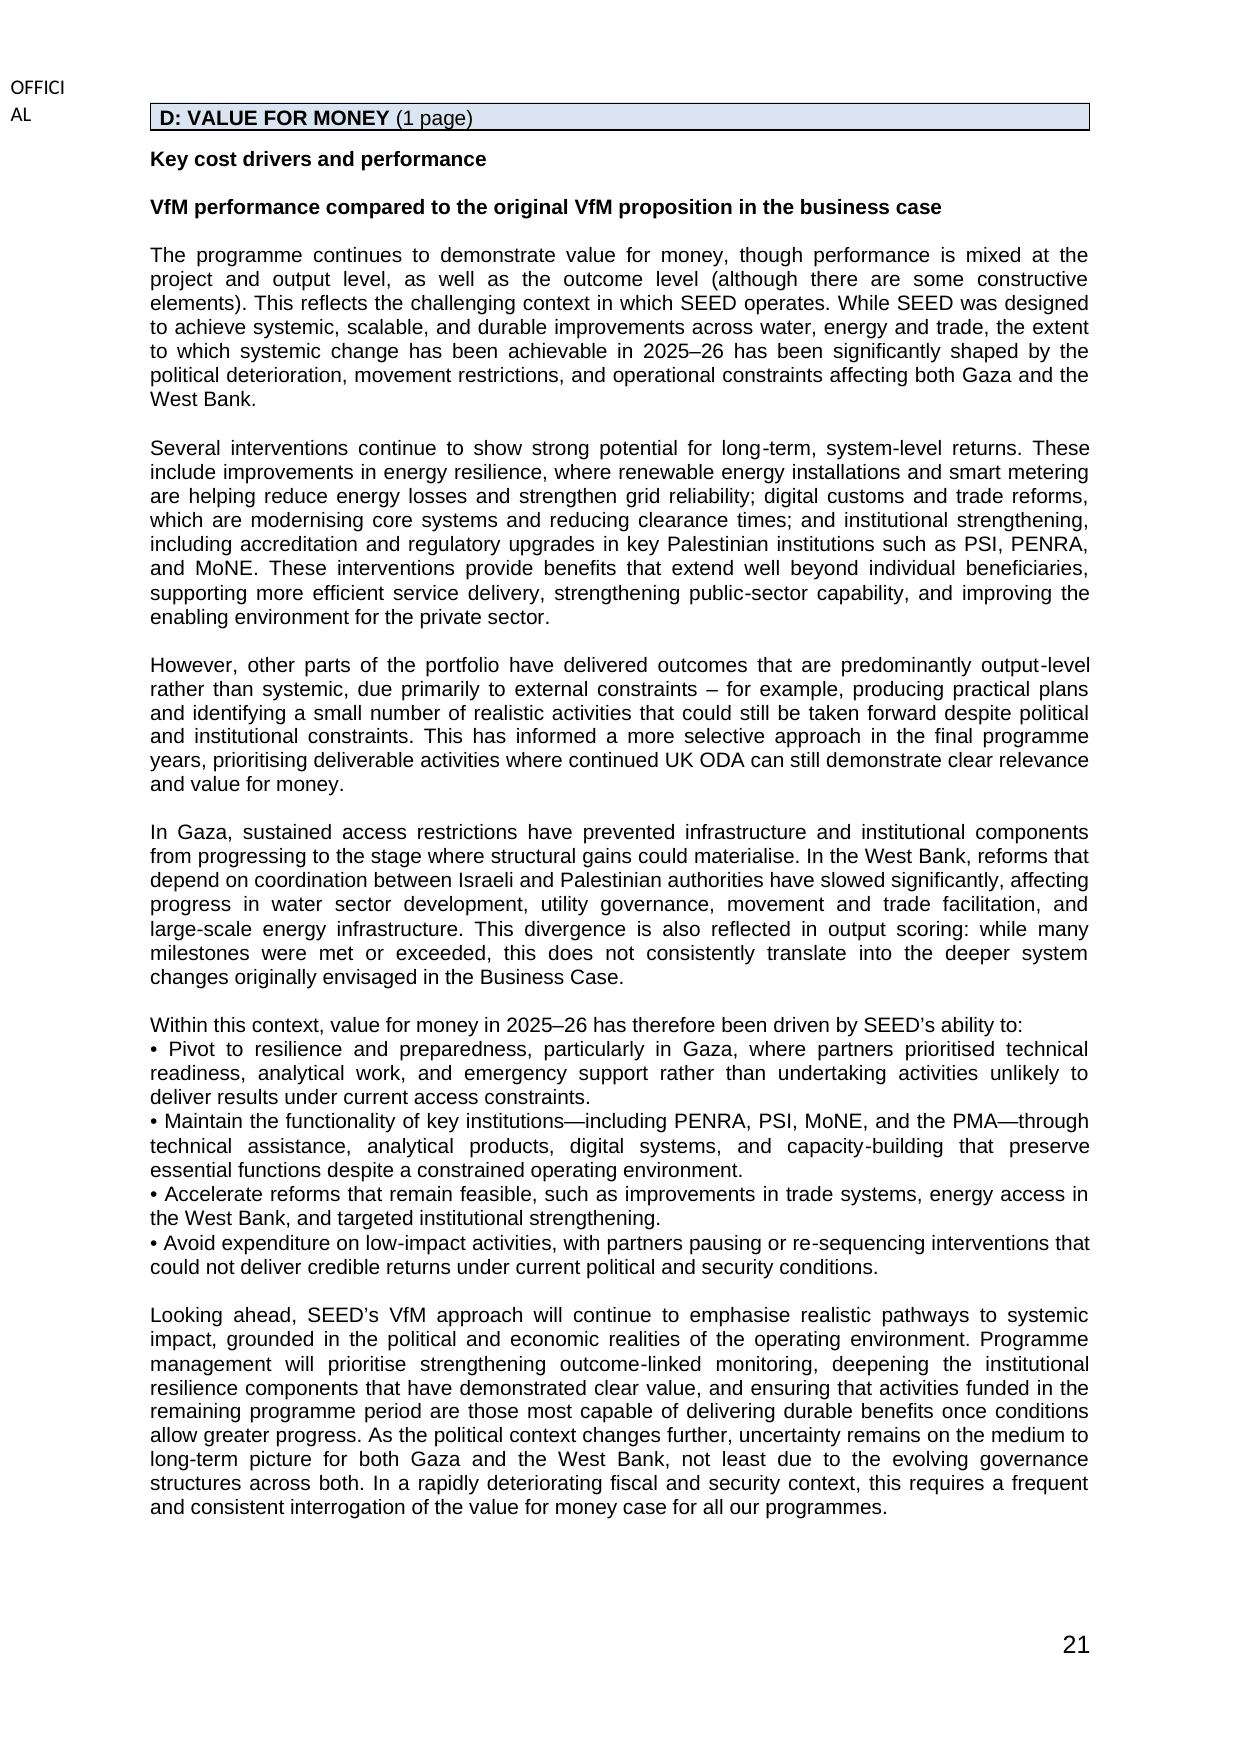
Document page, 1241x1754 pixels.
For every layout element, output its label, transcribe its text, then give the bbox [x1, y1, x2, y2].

text Looking ahead, SEED’s VfM approach will continue to emphasise realistic pathways to systemic impact, grounded in the political and economic realities of the operating environment. Programme management will prioritise strengthening outcome‑linked monitoring, deepening the institutional resilience components that have demonstrated clear value, and ensuring that activities funded in the remaining programme period are those most capable of delivering durable benefits once conditions allow greater progress. As the political context changes further, uncertainty remains on the medium to long-term picture for both Gaza and the West Bank, not least due to the evolving governance structures across both. In a rapidly deteriorating fiscal and security context, this requires a frequent and consistent interrogation of the value for money case for all our programmes. [150, 1302, 1090, 1519]
text However, other parts of the portfolio have delivered outcomes that are predominantly output‑level rather than systemic, due primarily to external constraints – for example, producing practical plans and identifying a small number of realistic activities that could still be taken forward despite political and institutional constraints. This has informed a more selective approach in the final programme years, prioritising deliverable activities where continued UK ODA can still demonstrate clear relevance and value for money. [150, 652, 1090, 796]
text The programme continues to demonstrate value for money, though performance is mixed at the project and output level, as well as the outcome level (although there are some constructive elements). This reflects the challenging context in which SEED operates. While SEED was designed to achieve systemic, scalable, and durable improvements across water, energy and trade, the extent to which systemic change has been achievable in 2025–26 has been significantly shaped by the political deterioration, movement restrictions, and operational constraints affecting both Gaza and the West Bank. [150, 243, 1090, 411]
text Within this context, value for money in 2025–26 has therefore been driven by SEED’s ability to: [150, 1013, 1090, 1037]
text • Pivot to resilience and preparedness, particularly in Gaza, where partners prioritised technical readiness, analytical work, and emergency support rather than undertaking activities unlikely to deliver results under current access constraints. [150, 1037, 1090, 1109]
text VfM performance compared to the original VfM proposition in the business case [150, 195, 1090, 219]
text In Gaza, sustained access restrictions have prevented infrastructure and institutional components from progressing to the stage where structural gains could materialise. In the West Bank, reforms that depend on coordination between Israeli and Palestinian authorities have slowed significantly, affecting progress in water sector development, utility governance, movement and trade facilitation, and large‑scale energy infrastructure. This divergence is also reflected in output scoring: while many milestones were met or exceeded, this does not consistently translate into the deeper system changes originally envisaged in the Business Case. [150, 820, 1090, 989]
subtitle D: VALUE FOR MONEY (1 page) [151, 104, 1089, 129]
text • Maintain the functionality of key institutions—including PENRA, PSI, MoNE, and the PMA—through technical assistance, analytical products, digital systems, and capacity‑building that preserve essential functions despite a constrained operating environment. [150, 1109, 1090, 1182]
text • Accelerate reforms that remain feasible, such as improvements in trade systems, energy access in the West Bank, and targeted institutional strengthening. [150, 1182, 1090, 1229]
text • Avoid expenditure on low‑impact activities, with partners pausing or re‑sequencing interventions that could not deliver credible returns under current political and security conditions. [150, 1229, 1090, 1278]
text Several interventions continue to show strong potential for long‑term, system‑level returns. These include improvements in energy resilience, where renewable energy installations and smart metering are helping reduce energy losses and strengthen grid reliability; digital customs and trade reforms, which are modernising core systems and reducing clearance times; and institutional strengthening, including accreditation and regulatory upgrades in key Palestinian institutions such as PSI, PENRA, and MoNE. These interventions provide benefits that extend well beyond individual beneficiaries, supporting more efficient service delivery, strengthening public‑sector capability, and improving the enabling environment for the private sector. [150, 435, 1090, 628]
text Key cost drivers and performance [150, 147, 1090, 171]
